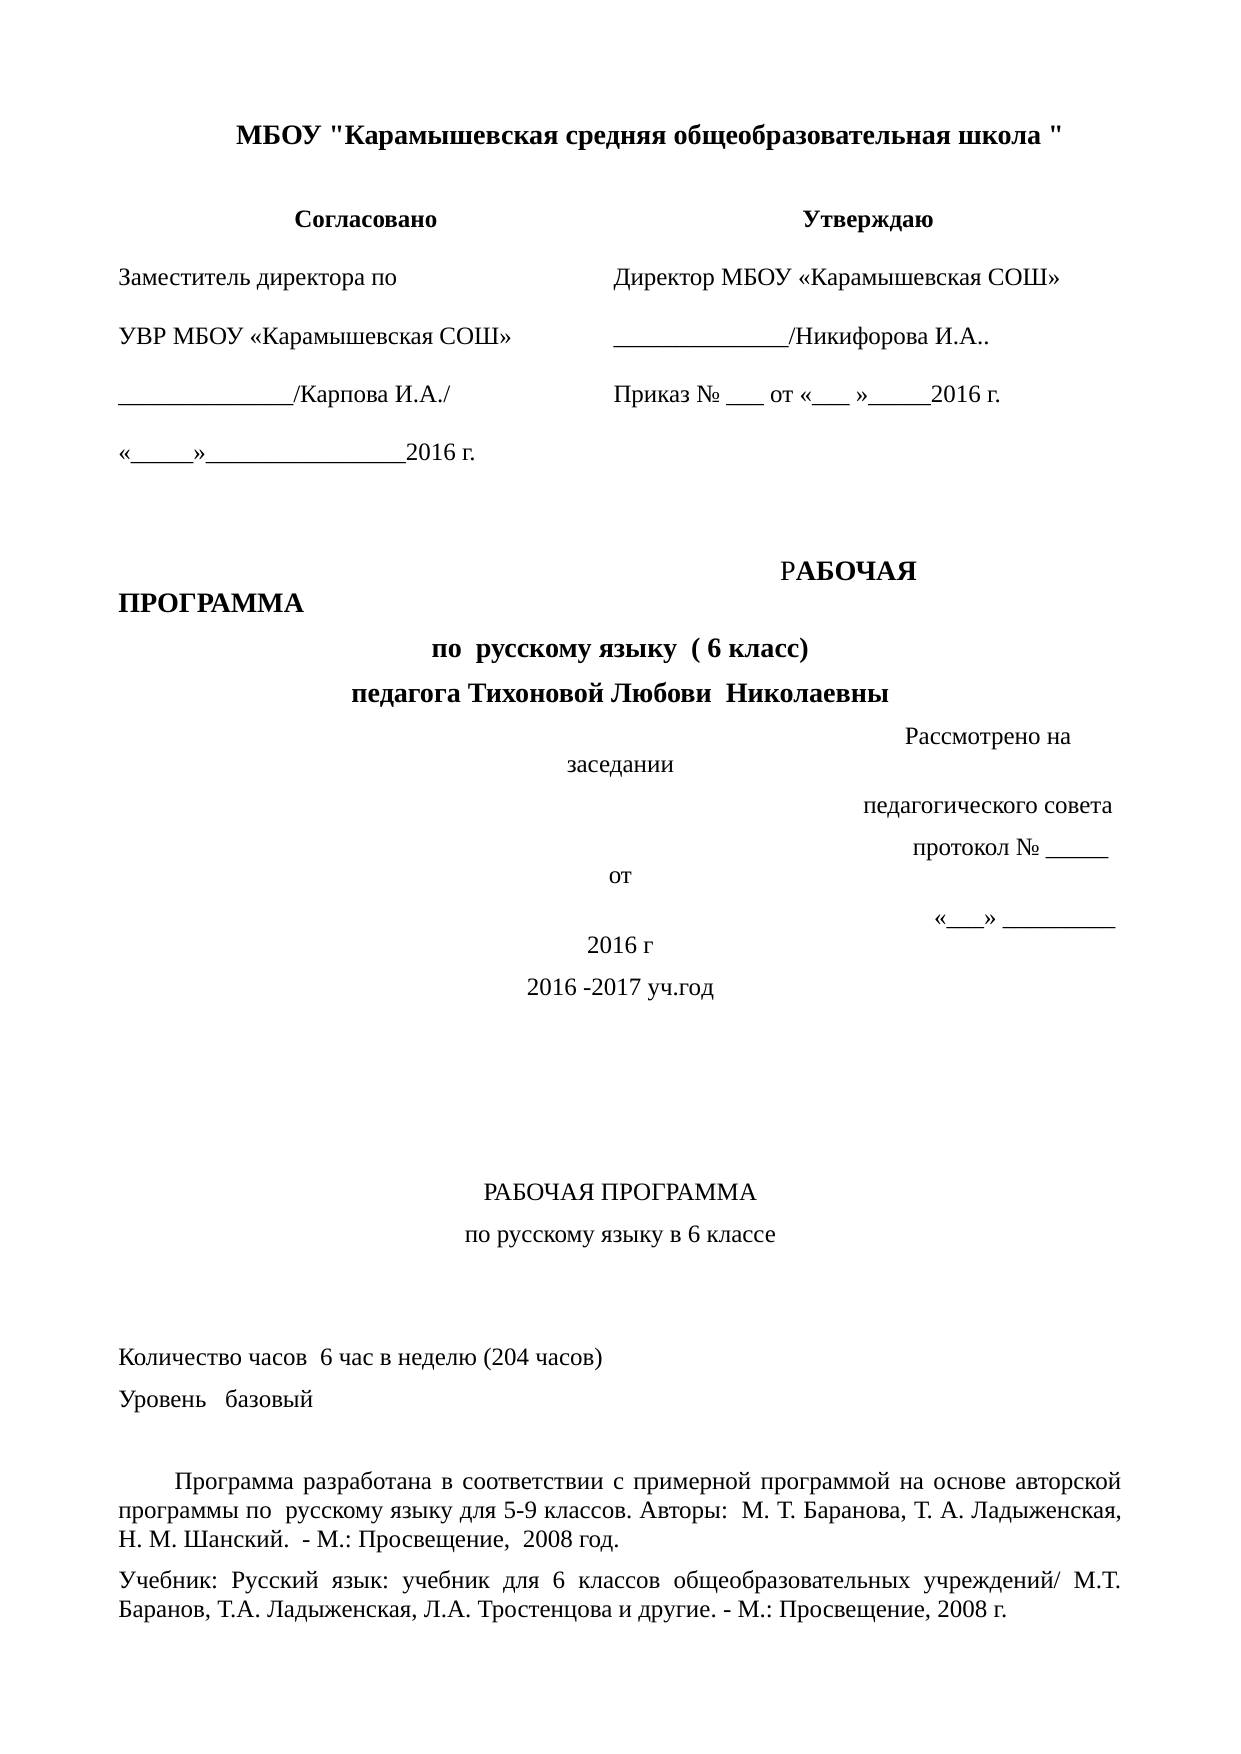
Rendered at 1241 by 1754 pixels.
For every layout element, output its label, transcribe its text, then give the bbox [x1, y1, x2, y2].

text по русскому языку ( 6 класс) [118, 631, 1122, 663]
text 2016 -2017 уч.год [118, 972, 1122, 1000]
text Учебник: Русский язык: учебник для 6 классов общеобразовательных учреждений/ М.Т. Баранов, Т.А. Ладыженская, Л.А. Тростенцова и другие. - М.: Просвещение, 2008 г. [118, 1565, 1122, 1622]
text протокол № _____ от [118, 832, 1122, 889]
text «___» _________ 2016 г [118, 902, 1122, 959]
table_header Утверждаю Директор МБОУ «Карамышевская СОШ» ______________/Никифорова И.А.. Приказ № ___ от «___ »_____2016 г. [613, 204, 1122, 554]
text педагогического совета [118, 791, 1122, 819]
text Рассмотрено на заседании [118, 721, 1122, 778]
text РАБОЧАЯ ПРОГРАММА [118, 554, 1122, 619]
text РАБОЧАЯ ПРОГРАММА [118, 1177, 1122, 1206]
table_header Согласовано Заместитель директора по УВР МБОУ «Карамышевская СОШ» ______________/Карпова И.А./ «_____»________________2016 г. [118, 204, 613, 554]
text Программа разработана в соответствии с примерной программой на основе авторской программы по русскому языку для 5-9 классов. Авторы: М. Т. Баранова, Т. А. Ладыженская, Н. М. Шанский. - М.: Просвещение, 2008 год. [118, 1466, 1122, 1552]
text педагога Тихоновой Любови Николаевны [118, 676, 1122, 708]
text МБОУ "Карамышевская средняя общеобразовательная школа " [118, 118, 1122, 151]
text Количество часов 6 час в неделю (204 часов) [118, 1342, 1122, 1371]
text по русскому языку в 6 классе [118, 1219, 1122, 1247]
text Уровень базовый [118, 1384, 1122, 1412]
